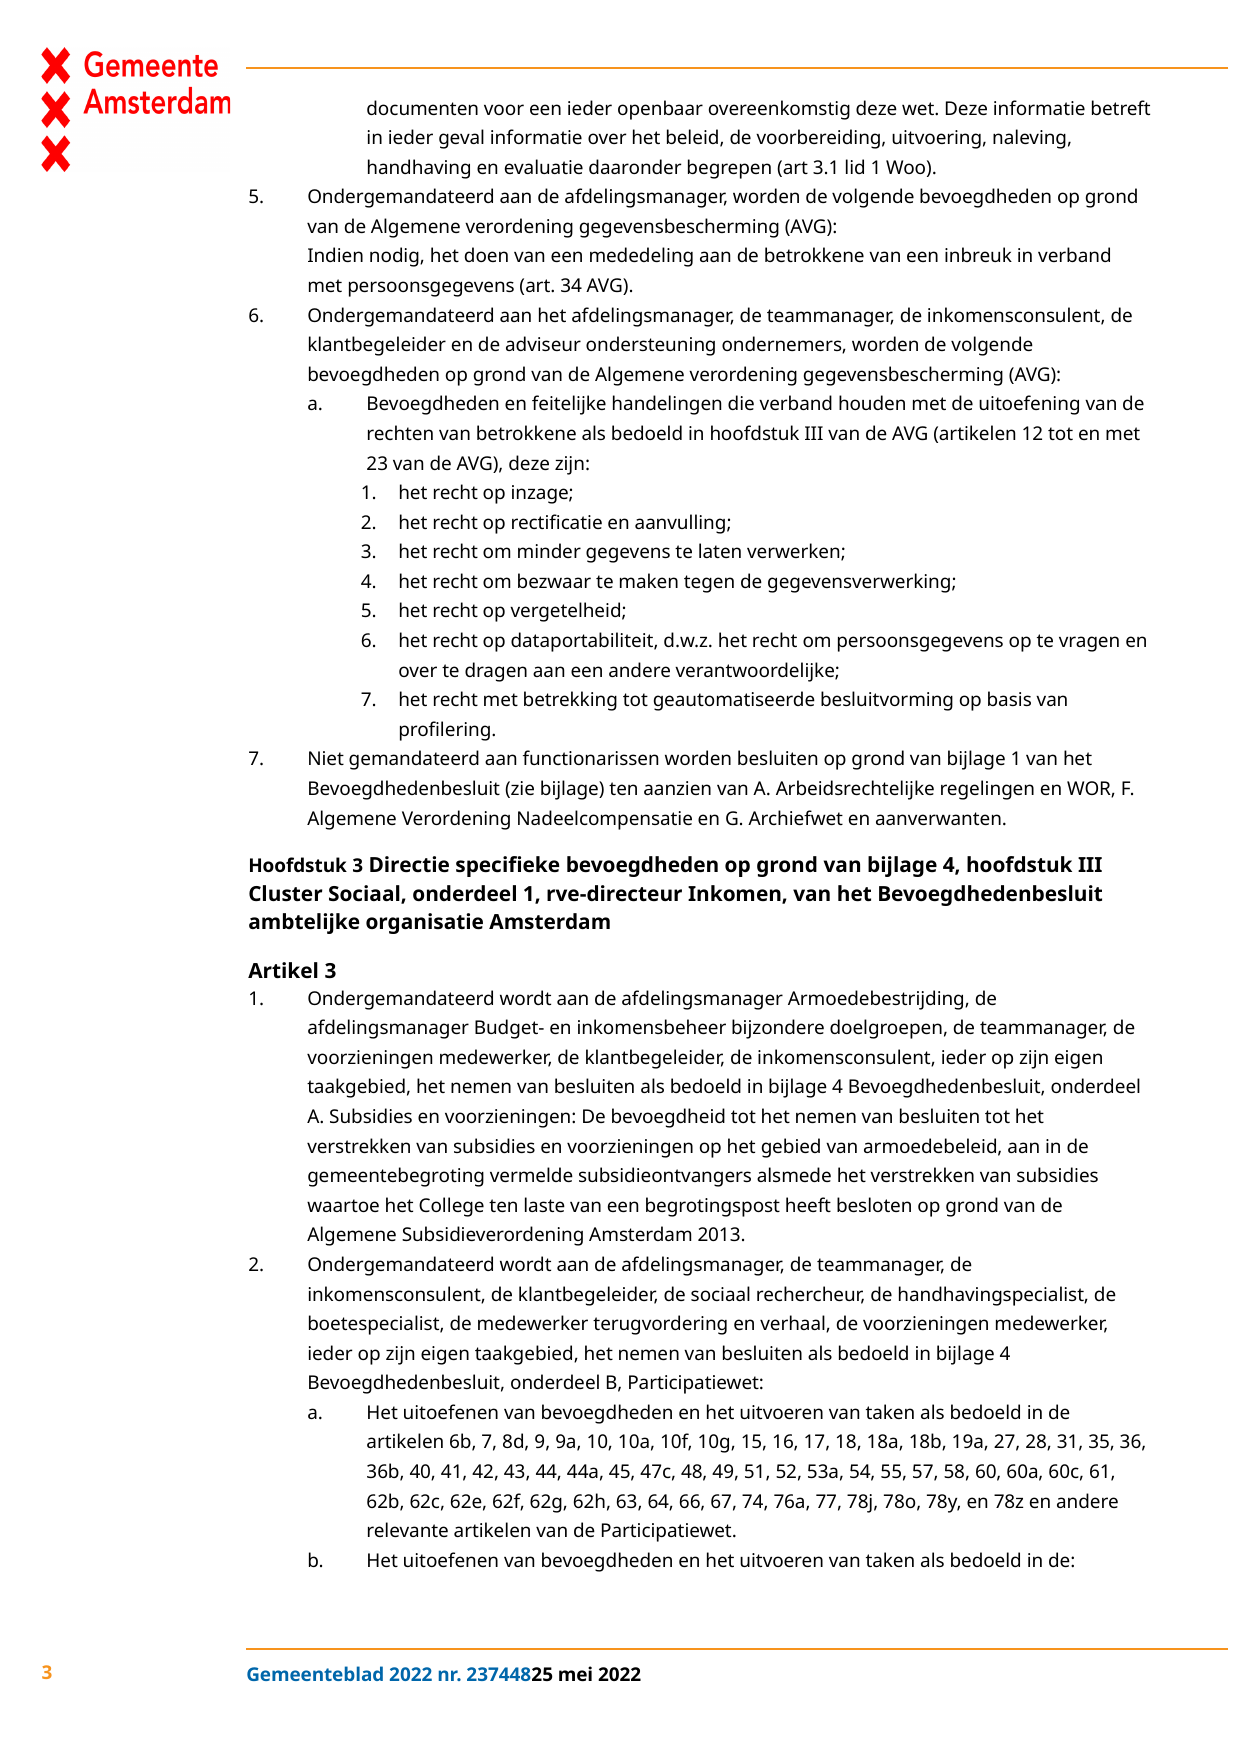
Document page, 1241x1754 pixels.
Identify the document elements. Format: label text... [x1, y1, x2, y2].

list Niet gemandateerd aan functionarissen worden besluiten op grond van bijlage 1 van het Bevoegdhedenbesluit (zie bijlage) ten aanzien van A. Arbeidsrechtelijke regelingen en WOR, F. Algemene Verordening Nadeelcompensatie en G. Archiefwet en aanverwanten. [248, 746, 1152, 831]
list documenten voor een ieder openbaar overeenkomstig deze wet. Deze informatie betreft in ieder geval informatie over het beleid, de voorbereiding, uitvoering, naleving, handhaving en evaluatie daaronder begrepen (art 3.1 lid 1 Woo). [307, 95, 1152, 180]
list Bevoegdheden en feitelijke handelingen die verband houden met de uitoefening van de rechten van betrokkene als bedoeld in hoofdstuk III van de AVG (artikelen 12 tot en met 23 van de AVG), deze zijn: [307, 391, 1152, 476]
list het recht op rectificatie en aanvulling; [361, 509, 1152, 535]
list het recht op dataportabiliteit, d.w.z. het recht om persoonsgegevens op te vragen en over te dragen aan een andere verantwoordelijke; [361, 627, 1152, 683]
list het recht met betrekking tot geautomatiseerde besluitvorming op basis van profilering. [361, 686, 1152, 742]
list Ondergemandateerd aan de afdelingsmanager, worden de volgende bevoegdheden op grond van de Algemene verordening gegevensbescherming (AVG): [248, 183, 1152, 239]
text Artikel 3 [248, 957, 1152, 985]
text Hoofdstuk 3 Directie specifieke bevoegdheden op grond van bijlage 4, hoofdstuk III Cluster Sociaal, onderdeel 1, rve-directeur Inkomen, van het Bevoegdhedenbesluit ambtelijke organisatie Amsterdam [248, 850, 1152, 936]
list het recht op inzage; [361, 479, 1152, 505]
list het recht op vergetelheid; [361, 598, 1152, 623]
list het recht om bezwaar te maken tegen de gegevensverwerking; [361, 568, 1152, 594]
picture [41, 47, 231, 172]
list Ondergemandateerd wordt aan de afdelingsmanager Armoedebestrijding, de afdelingsmanager Budget- en inkomensbeheer bijzondere doelgroepen, de teammanager, de voorzieningen medewerker, de klantbegeleider, de inkomensconsulent, ieder op zijn eigen taakgebied, het nemen van besluiten als bedoeld in bijlage 4 Bevoegdhedenbesluit, onderdeel A. Subsidies en voorzieningen: De bevoegdheid tot het nemen van besluiten tot het verstrekken van subsidies en voorzieningen op het gebied van armoedebeleid, aan in de gemeentebegroting vermelde subsidieontvangers alsmede het verstrekken van subsidies waartoe het College ten laste van een begrotingspost heeft besloten op grond van de Algemene Subsidieverordening Amsterdam 2013. [248, 985, 1152, 1247]
list Het uitoefenen van bevoegdheden en het uitvoeren van taken als bedoeld in de: [307, 1547, 1152, 1573]
list het recht om minder gegevens te laten verwerken; [361, 538, 1152, 564]
list Ondergemandateerd aan het afdelingsmanager, de teammanager, de inkomensconsulent, de klantbegeleider en de adviseur ondersteuning ondernemers, worden de volgende bevoegdheden op grond van de Algemene verordening gegevensbescherming (AVG): [248, 302, 1152, 387]
list Indien nodig, het doen van een mededeling aan de betrokkene van een inbreuk in verband met persoonsgegevens (art. 34 AVG). [248, 243, 1152, 298]
list Het uitoefenen van bevoegdheden en het uitvoeren van taken als bedoeld in de artikelen 6b, 7, 8d, 9, 9a, 10, 10a, 10f, 10g, 15, 16, 17, 18, 18a, 18b, 19a, 27, 28, 31, 35, 36, 36b, 40, 41, 42, 43, 44, 44a, 45, 47c, 48, 49, 51, 52, 53a, 54, 55, 57, 58, 60, 60a, 60c, 61, 62b, 62c, 62e, 62f, 62g, 62h, 63, 64, 66, 67, 74, 76a, 77, 78j, 78o, 78y, en 78z en andere relevante artikelen van de Participatiewet. [307, 1399, 1152, 1543]
list Ondergemandateerd wordt aan de afdelingsmanager, de teammanager, de inkomensconsulent, de klantbegeleider, de sociaal rechercheur, de handhavingspecialist, de boetespecialist, de medewerker terugvordering en verhaal, de voorzieningen medewerker, ieder op zijn eigen taakgebied, het nemen van besluiten als bedoeld in bijlage 4 Bevoegdhedenbesluit, onderdeel B, Participatiewet: [248, 1251, 1152, 1395]
